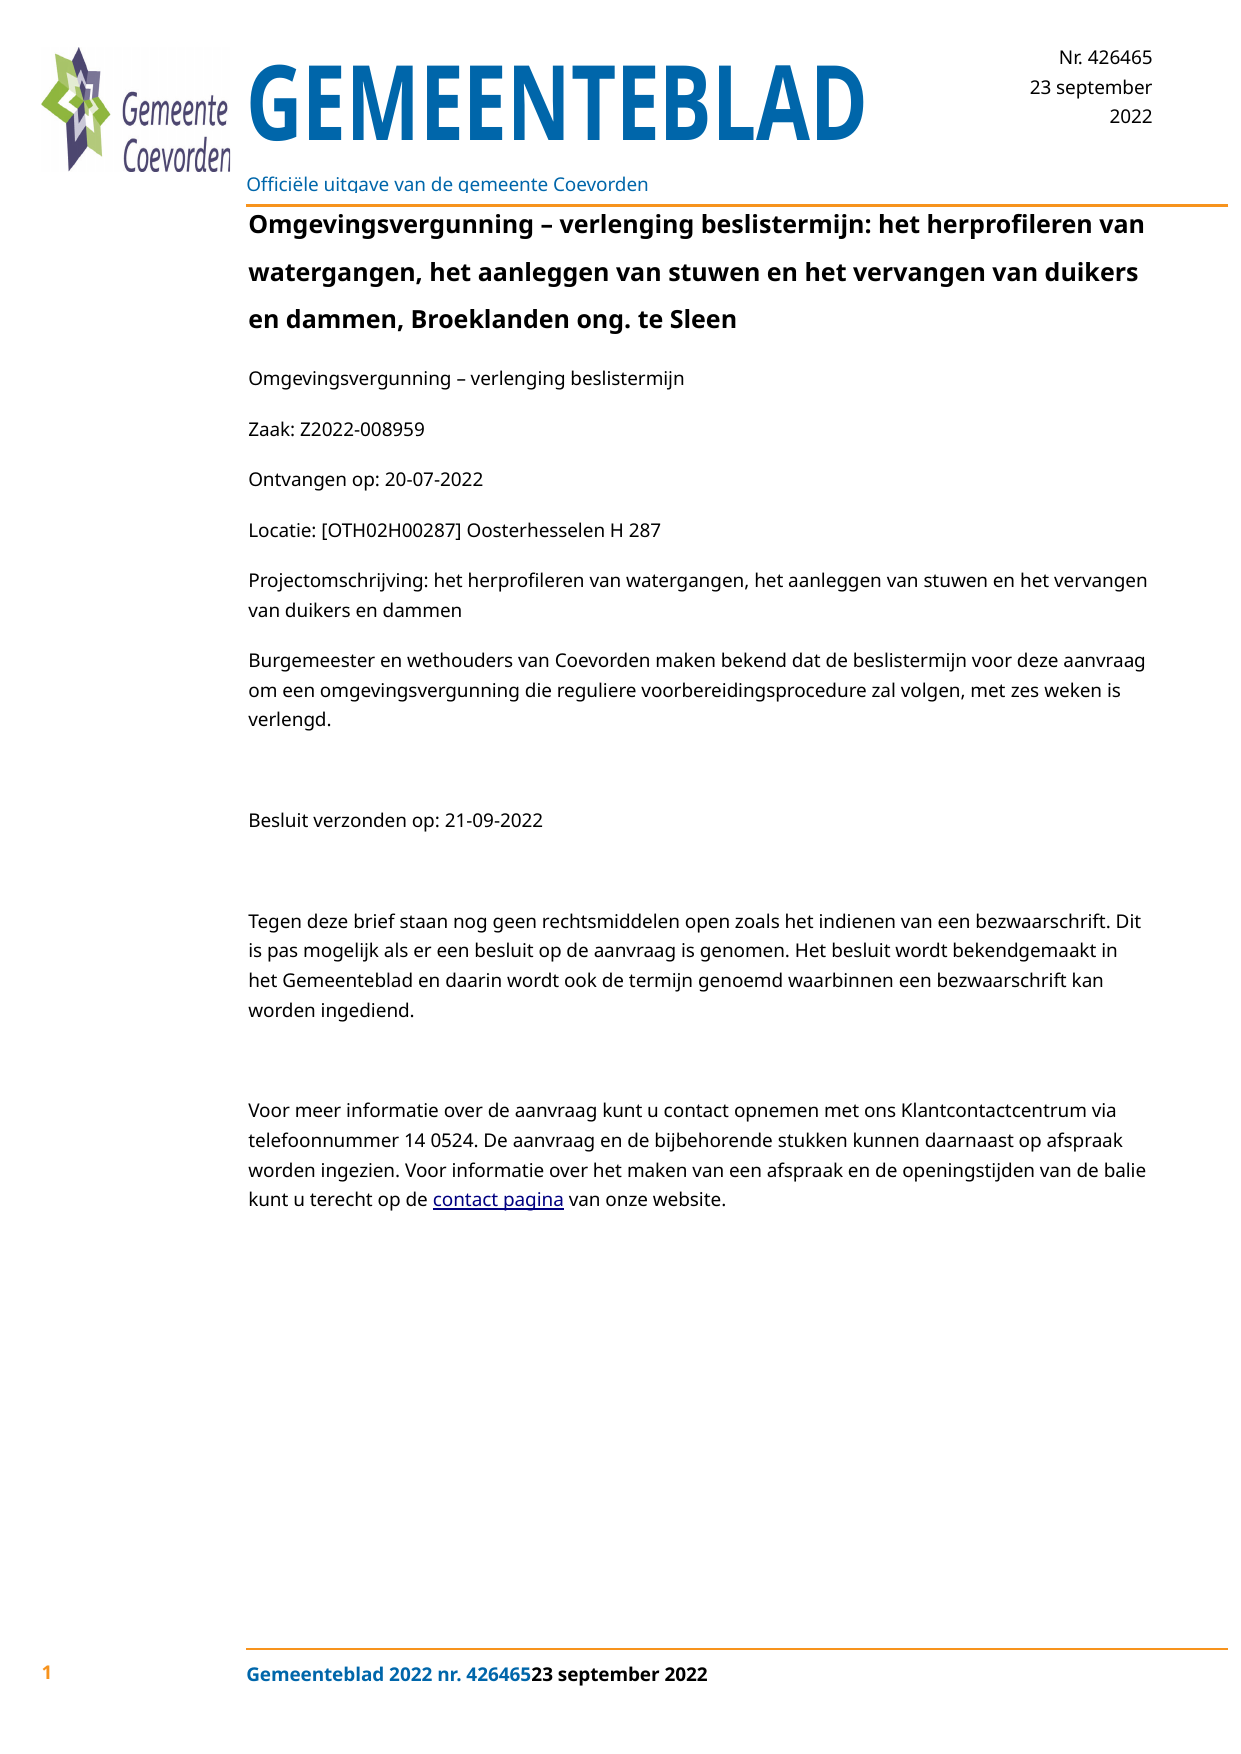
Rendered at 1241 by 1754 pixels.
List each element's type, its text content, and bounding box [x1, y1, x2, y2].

text Projectomschrijving: het herprofileren van watergangen, het aanleggen van stuwen en het vervangen van duikers en dammen [248, 567, 1152, 622]
text Locatie: [OTH02H00287] Oosterhesselen H 287 [248, 517, 1152, 542]
text Voor meer informatie over de aanvraag kunt u contact opnemen met ons Klantcontactcentrum via telefoonnummer 14 0524. De aanvraag en de bijbehorende stukken kunnen daarnaast op afspraak worden ingezien. Voor informatie over het maken van een afspraak en de openingstijden van de balie kunt u terecht op de contact pagina van onze website. [248, 1098, 1152, 1212]
text Ontvangen op: 20-07-2022 [248, 466, 1152, 492]
text Zaak: Z2022-008959 [248, 416, 1152, 442]
text Tegen deze brief staan nog geen rechtsmiddelen open zoals het indienen van een bezwaarschrift. Dit is pas mogelijk als er een besluit op de aanvraag is genomen. Het besluit wordt bekendgemaakt in het Gemeenteblad en daarin wordt ook de termijn genoemd waarbinnen een bezwaarschrift kan worden ingediend. [248, 908, 1152, 1022]
text Besluit verzonden op: 21-09-2022 [248, 807, 1152, 833]
text Omgevingsvergunning – verlenging beslistermijn: het herprofileren van watergangen, het aanleggen van stuwen en het vervangen van duikers en dammen, Broeklanden ong. te Sleen [248, 207, 1152, 336]
picture [41, 47, 231, 172]
text Omgevingsvergunning – verlenging beslistermijn [248, 366, 1152, 391]
text Burgemeester en wethouders van Coevorden maken bekend dat de beslistermijn voor deze aanvraag om een omgevingsvergunning die reguliere voorbereidingsprocedure zal volgen, met zes weken is verlengd. [248, 647, 1152, 732]
